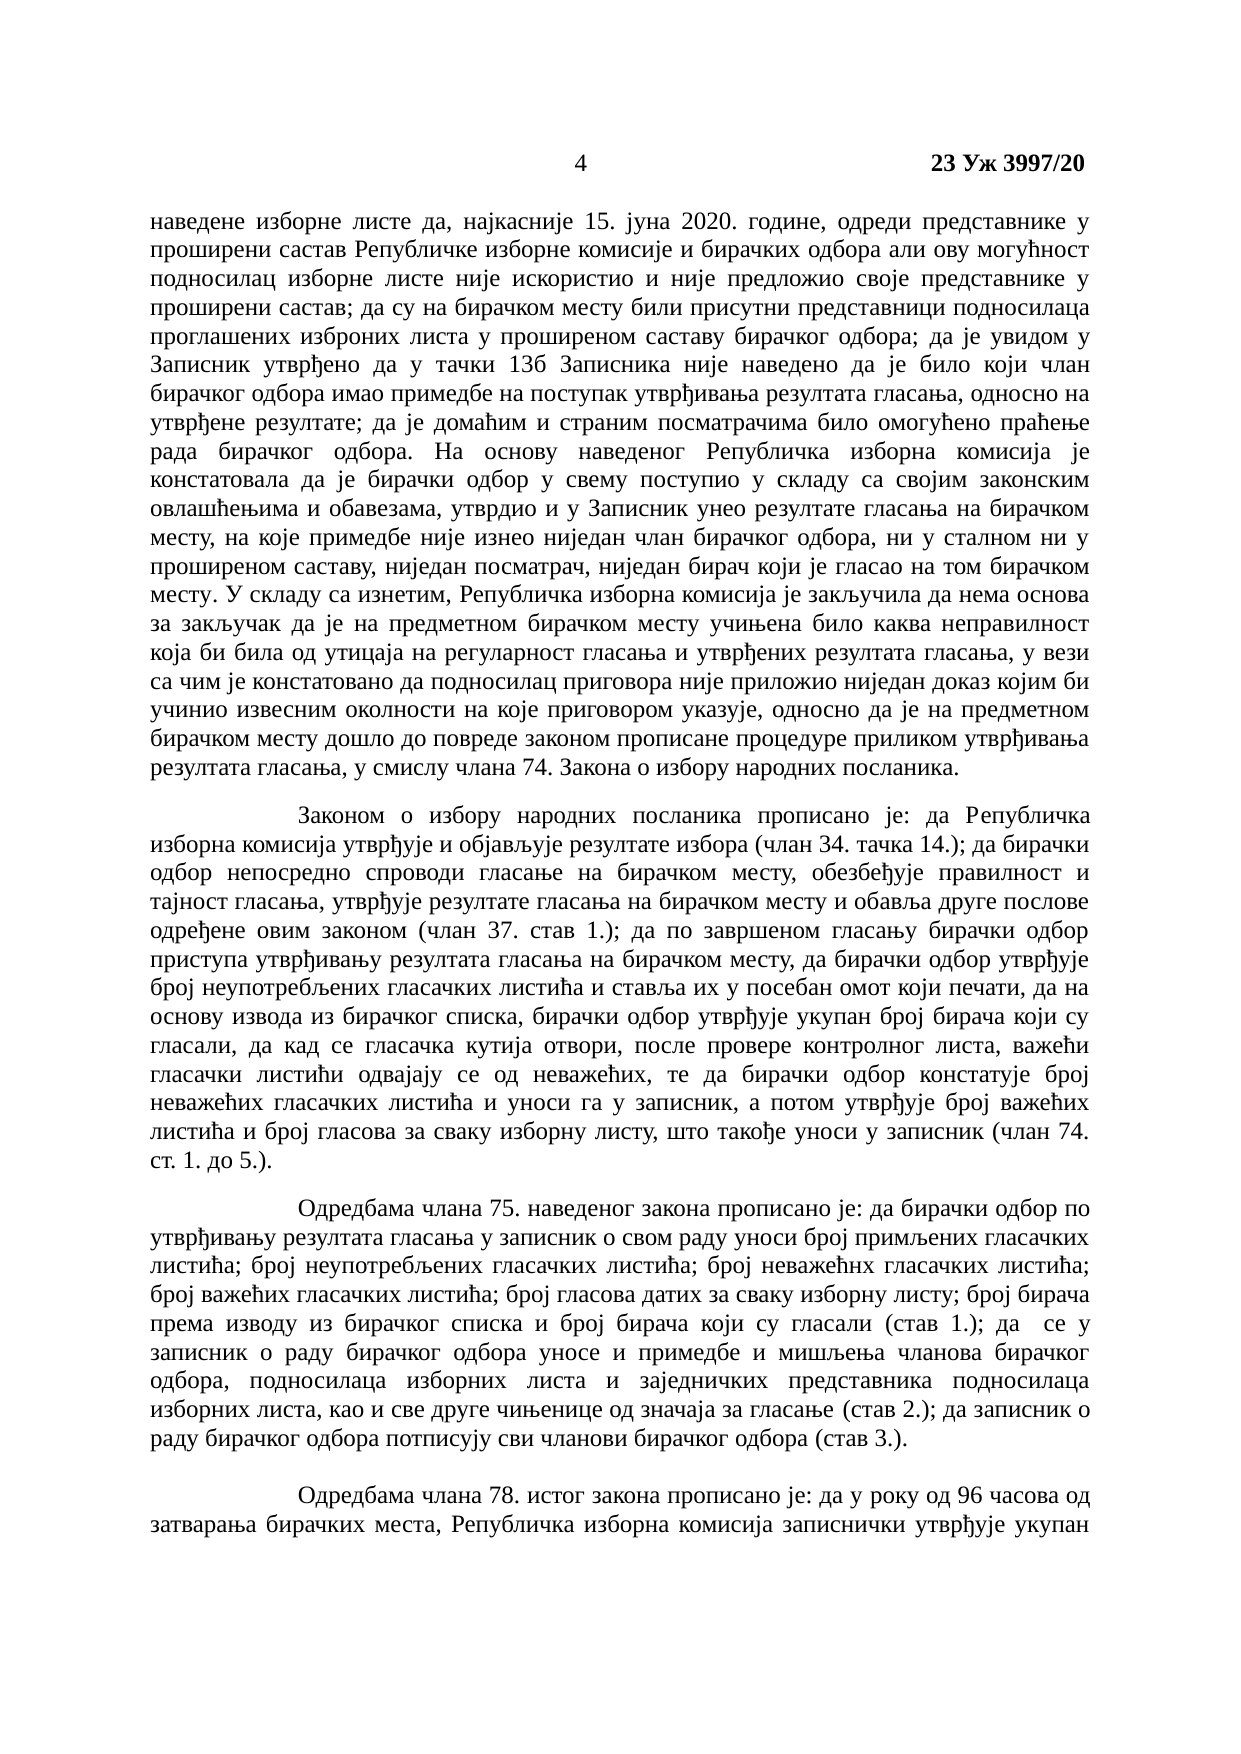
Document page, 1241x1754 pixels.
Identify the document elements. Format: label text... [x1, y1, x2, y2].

text Одредбама члана 75. наведеног закона прописано је: да бирачки одбор по утврђивању резултата гласања у записник о свом раду уноси број примљених гласачких листића; број неупотребљених гласачких листића; број неважећнх гласачких листића; број важећих гласачких листића; број гласова датих за сваку изборну листу; број бирача према изводу из бирачког списка и број бирача који су гласали (став 1.); да се у записник о раду бирачког одбора уносе и примедбе и мишљења чланова бирачког одбора, подносилаца изборних листа и заједничких представника подносилаца изборних листа, као и све друге чињенице од значаја за гласање (став 2.); да записник о раду бирачког одбора потписују сви чланови бирачког одбора (став 3.). [150, 1193, 1091, 1452]
text Одредбама члана 78. истог закона прописано је: да у року од 96 часова од затварања бирачких места, Републичка изборна комисија записнички утврђује укупан [150, 1452, 1091, 1538]
text наведене изборне листе да, најкасније 15. јуна 2020. године, одреди представнике у проширени састав Републичке изборне комисије и бирачких одбора али ову могућност подносилац изборне листе није искористио и није предложио своје представнике у проширени састав; да су на бирачком месту били присутни представници подносилаца проглашених изброних листа у проширеном саставу бирачког одбора; да је увидом у Записник утврђено да у тачки 13б Записника није наведено да је било који члан бирачког одбора имао примедбе на поступак утврђивања резултата гласања, односно на утврђене резултате; да је домаћим и страним посматрачима било омогућено праћење рада бирачког одбора. На основу наведеног Републичка изборна комисија је констатовала да је бирачки одбор у свему поступио у складу са својим законским овлашћењима и обавезама, утврдио и у Записник унео резултате гласања на бирачком месту, на које примедбе није изнео ниједан члан бирачког одбора, ни у сталном ни у проширеном саставу, ниједан посматрач, ниједан бирач који је гласао на том бирачком месту. У складу са изнетим, Републичка изборна комисија је закључила да нема основа за закључак да је на предметном бирачком месту учињена било каква неправилност која би била од утицаја на регуларност гласања и утврђених резултата гласања, у вези са чим је констатовано да подносилац приговора није приложио ниједан доказ којим би учинио извесним околности на које приговором указује, односно да је на предметном бирачком месту дошло до повреде законом прописане процедуре приликом утврђивања резултата гласања, у смислу члана 74. Закона о избору народних посланика. [150, 206, 1091, 781]
text Законом о избору народних посланика прописано је: да Републичка изборна комисија утврђује и објављује резултате избора (члан 34. тачка 14.); да бирачки одбор непосредно спроводи гласање на бирачком месту, обезбеђује правилност и тајност гласања, утврђује резултате гласања на бирачком месту и обавља друге послове одређене овим законом (члан 37. став 1.); да по завршеном гласању бирачки одбор приступа утврђивању резултата гласања на бирачком месту, да бирачки одбор утврђује број неупотребљених гласачких листића и ставља их у посебан омот који печати, да на основу извода из бирачког списка, бирачки одбор утврђује укупан број бирача који су гласали, да кад се гласачка кутија отвори, после провере контролног листа, важећи гласачки листићи одвајају се од неважећих, те да бирачки одбор констатује број неважећих гласачких листића и уноси га у записник, а потом утврђује број важећих листића и број гласова за сваку изборну листу, што такође уноси у записник (члан 74. ст. 1. до 5.). [150, 800, 1091, 1174]
